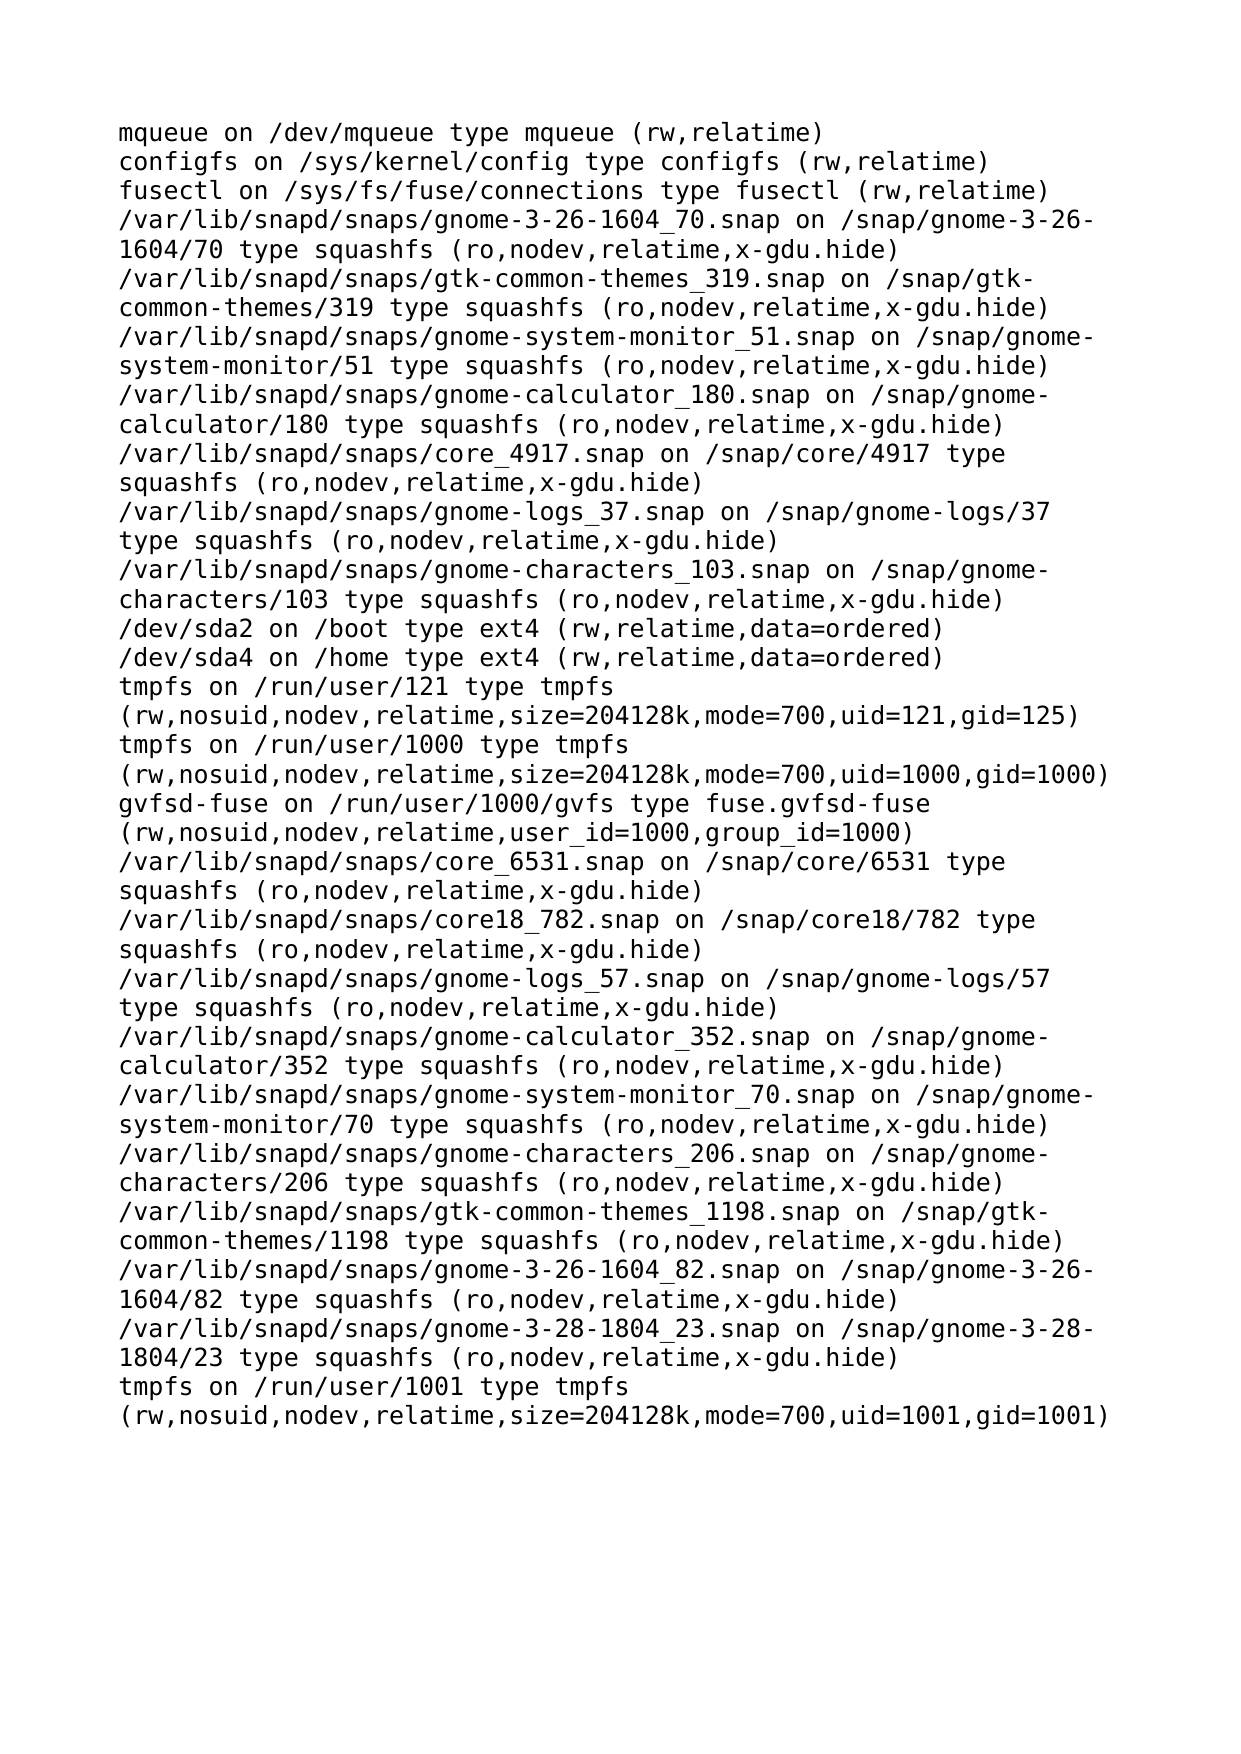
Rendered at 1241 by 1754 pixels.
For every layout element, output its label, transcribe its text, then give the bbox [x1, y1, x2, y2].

text mqueue on /dev/mqueue type mqueue (rw,relatime) configfs on /sys/kernel/config type configfs (rw,relatime) fusectl on /sys/fs/fuse/connections type fusectl (rw,relatime) /var/lib/snapd/snaps/gnome-3-26-1604_70.snap on /snap/gnome-3-26-1604/70 type squashfs (ro,nodev,relatime,x-gdu.hide) /var/lib/snapd/snaps/gtk-common-themes_319.snap on /snap/gtk-common-themes/319 type squashfs (ro,nodev,relatime,x-gdu.hide) /var/lib/snapd/snaps/gnome-system-monitor_51.snap on /snap/gnome-system-monitor/51 type squashfs (ro,nodev,relatime,x-gdu.hide) /var/lib/snapd/snaps/gnome-calculator_180.snap on /snap/gnome-calculator/180 type squashfs (ro,nodev,relatime,x-gdu.hide) /var/lib/snapd/snaps/core_4917.snap on /snap/core/4917 type squashfs (ro,nodev,relatime,x-gdu.hide) /var/lib/snapd/snaps/gnome-logs_37.snap on /snap/gnome-logs/37 type squashfs (ro,nodev,relatime,x-gdu.hide) /var/lib/snapd/snaps/gnome-characters_103.snap on /snap/gnome-characters/103 type squashfs (ro,nodev,relatime,x-gdu.hide) /dev/sda2 on /boot type ext4 (rw,relatime,data=ordered) /dev/sda4 on /home type ext4 (rw,relatime,data=ordered) tmpfs on /run/user/121 type tmpfs (rw,nosuid,nodev,relatime,size=204128k,mode=700,uid=121,gid=125) tmpfs on /run/user/1000 type tmpfs (rw,nosuid,nodev,relatime,size=204128k,mode=700,uid=1000,gid=1000) gvfsd-fuse on /run/user/1000/gvfs type fuse.gvfsd-fuse (rw,nosuid,nodev,relatime,user_id=1000,group_id=1000) /var/lib/snapd/snaps/core_6531.snap on /snap/core/6531 type squashfs (ro,nodev,relatime,x-gdu.hide) /var/lib/snapd/snaps/core18_782.snap on /snap/core18/782 type squashfs (ro,nodev,relatime,x-gdu.hide) /var/lib/snapd/snaps/gnome-logs_57.snap on /snap/gnome-logs/57 type squashfs (ro,nodev,relatime,x-gdu.hide) /var/lib/snapd/snaps/gnome-calculator_352.snap on /snap/gnome-calculator/352 type squashfs (ro,nodev,relatime,x-gdu.hide) /var/lib/snapd/snaps/gnome-system-monitor_70.snap on /snap/gnome-system-monitor/70 type squashfs (ro,nodev,relatime,x-gdu.hide) /var/lib/snapd/snaps/gnome-characters_206.snap on /snap/gnome-characters/206 type squashfs (ro,nodev,relatime,x-gdu.hide) /var/lib/snapd/snaps/gtk-common-themes_1198.snap on /snap/gtk-common-themes/1198 type squashfs (ro,nodev,relatime,x-gdu.hide) /var/lib/snapd/snaps/gnome-3-26-1604_82.snap on /snap/gnome-3-26-1604/82 type squashfs (ro,nodev,relatime,x-gdu.hide) /var/lib/snapd/snaps/gnome-3-28-1804_23.snap on /snap/gnome-3-28-1804/23 type squashfs (ro,nodev,relatime,x-gdu.hide) tmpfs on /run/user/1001 type tmpfs (rw,nosuid,nodev,relatime,size=204128k,mode=700,uid=1001,gid=1001) [118, 118, 1122, 1431]
